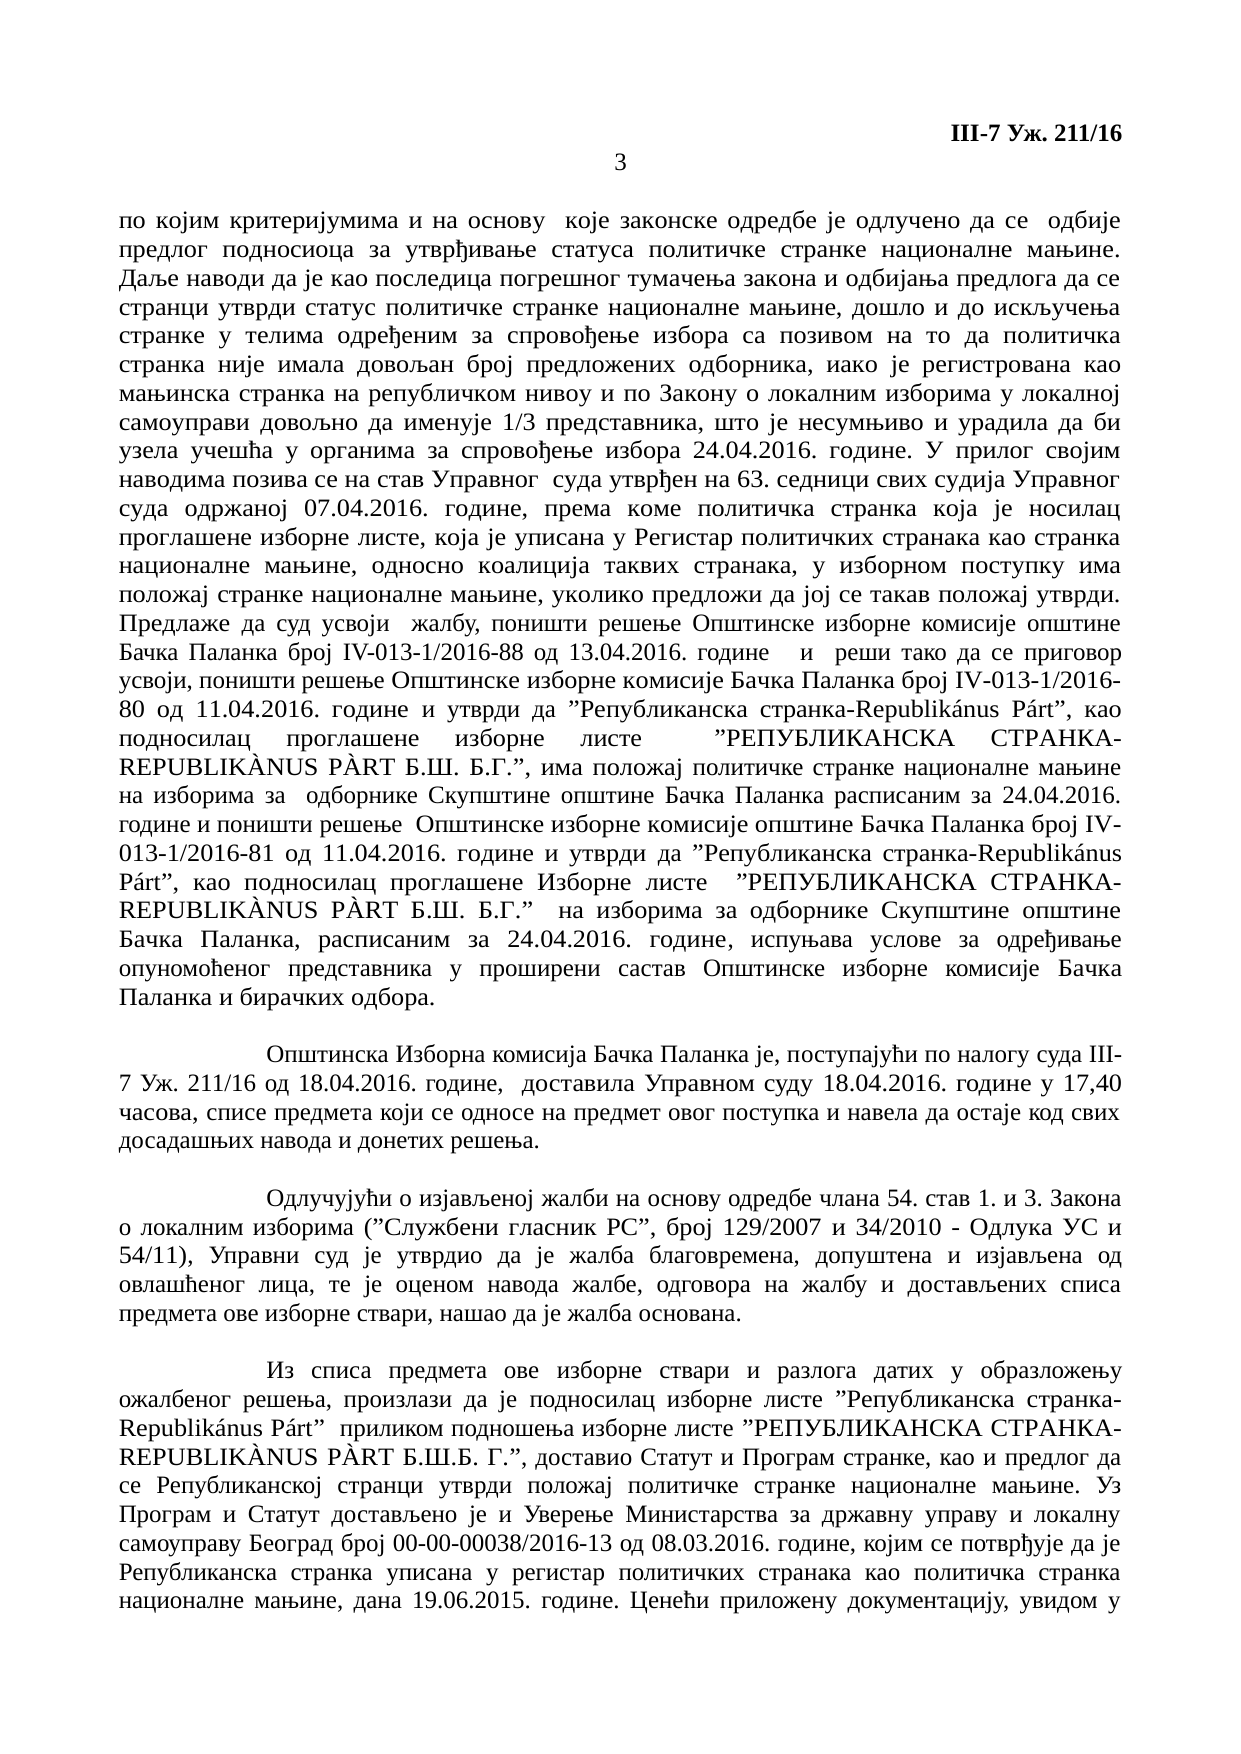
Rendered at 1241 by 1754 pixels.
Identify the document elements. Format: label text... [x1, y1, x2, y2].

text Из списа предмета ове изборне ствари и разлога датих у образложењу ожалбеног решења, произлази да је подносилац изборне листе ”Републиканска странка-Republikánus Párt” приликом подношења изборне листе ”РЕПУБЛИКАНСКА СТРАНКА-REPUBLIKÀNUS PÀRT Б.Ш.Б. Г.”, доставио Статут и Програм странке, као и предлог да се Републиканској странци утврди положај политичке странке националне мањине. Уз Програм и Статут достављено је и Уверење Министарства за државну управу и локалну самоуправу Београд број 00-00-00038/2016-13 од 08.03.2016. године, којим се потврђује да је Републиканска странка уписана у регистар политичких странака као политичка странка националне мањине, дана 19.06.2015. године. Ценећи приложену документацију, увидом у [118, 1356, 1122, 1614]
text Одлучујући о изјављеној жалби на основу одредбе члана 54. став 1. и 3. Закона о локалним изборима (”Службени гласник РС”, број 129/2007 и 34/2010 - Одлука УС и 54/11), Управни суд је утврдио да је жалба благовремена, допуштена и изјављена од овлашћеног лица, те је оценом навода жалбе, одговора на жалбу и достављених списа предмета ове изборне ствари, нашао да је жалба основана. [118, 1183, 1122, 1327]
text Општинска Изборна комисија Бачка Паланка је, поступајући по налогу суда III-7 Уж. 211/16 од 18.04.2016. године, доставила Управном суду 18.04.2016. године у 17,40 часова, списе предмета који се односе на предмет овог поступка и навела да остаје код свих досадашњих навода и донетих решења. [118, 1039, 1122, 1154]
text по којим критеријумима и на основу које законске одредбе је одлучено да се одбије предлог подносиоца за утврђивање статуса политичке странке националне мањине. Даље наводи да је као последица погрешног тумачења закона и одбијања предлога да се странци утврди статус политичке странке националне мањине, дошло и до искључења странке у телима одређеним за спровођење избора са позивом на то да политичка странка није имала довољан број предложених одборника, иако је регистрована као мањинска странка на републичком нивоу и по Закону о локалним изборима у локалној самоуправи довољно да именује 1/3 представника, што је несумњиво и урадила да би узела учешћа у органима за спровођење избора 24.04.2016. године. У прилог својим наводима позива се на став Управног суда утврђен на 63. седници свих судија Управног суда одржаној 07.04.2016. године, према коме политичка странка која је носилац проглашене изборне листе, која је уписана у Регистар политичких странака као странка националне мањине, односно коалиција таквих странака, у изборном поступку има положај странке националне мањине, уколико предложи да јој се такав положај утврди. Предлаже да суд усвоји жалбу, поништи решење Општинске изборне комисије општине Бачка Паланка број IV-013-1/2016-88 од 13.04.2016. године и реши тако да се приговор усвоји, поништи решење Општинске изборне комисије Бачка Паланка број IV-013-1/2016-80 од 11.04.2016. године и утврди да ”Републиканска странка-Republikánus Párt”, као подносилац проглашене изборне листе ”РЕПУБЛИКАНСКА СТРАНКА-REPUBLIKÀNUS PÀRT Б.Ш. Б.Г.”, има положај политичке странке националне мањине на изборима за одборнике Скупштине општине Бачка Паланка расписаним за 24.04.2016. године и поништи решење Општинске изборне комисије општине Бачка Паланка број IV-013-1/2016-81 од 11.04.2016. године и утврди да ”Републиканска странка-Republikánus Párt”, као подносилац проглашене Изборне листе ”РЕПУБЛИКАНСКА СТРАНКА-REPUBLIKÀNUS PÀRT Б.Ш. Б.Г.” на изборима за одборнике Скупштине општине Бачка Паланка, расписаним за 24.04.2016. године, испуњава услове за одређивање опуномоћеног представника у проширени састав Општинске изборне комисије Бачка Паланка и бирачких одбора. [118, 206, 1122, 1011]
